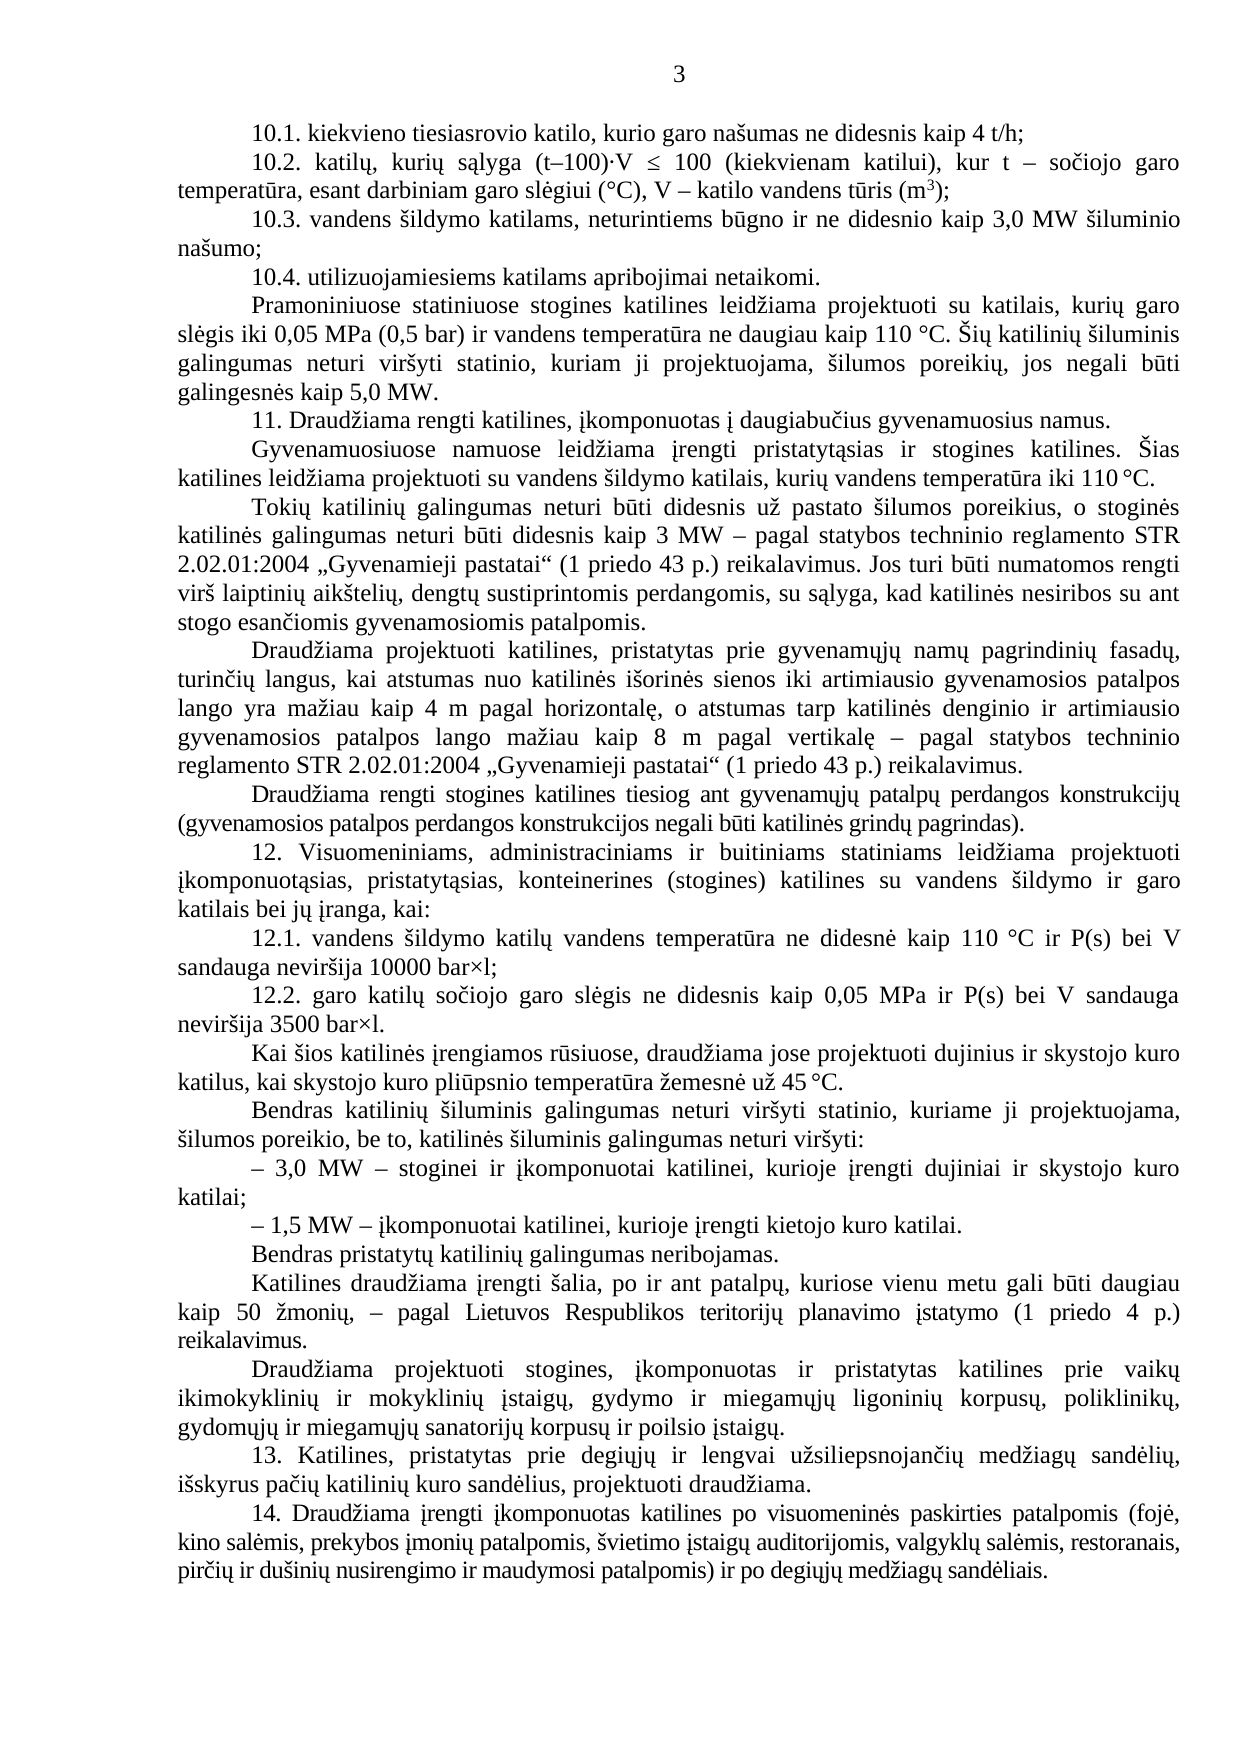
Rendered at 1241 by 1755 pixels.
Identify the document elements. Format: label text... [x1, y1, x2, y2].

text Katilines draudžiama įrengti šalia, po ir ant patalpų, kuriose vienu metu gali būti daugiau kaip 50 žmonių, – pagal Lietuvos Respublikos teritorijų planavimo įstatymo (1 priedo 4 p.) reikalavimus. [177, 1268, 1181, 1354]
text 13. Katilines, pristatytas prie degiųjų ir lengvai užsiliepsnojančių medžiagų sandėlių, išskyrus pačių katilinių kuro sandėlius, projektuoti draudžiama. [177, 1441, 1181, 1498]
text Gyvenamuosiuose namuose leidžiama įrengti pristatytąsias ir stogines katilines. Šias katilines leidžiama projektuoti su vandens šildymo katilais, kurių vandens temperatūra iki 110 °C. [177, 434, 1181, 492]
text Bendras katilinių šiluminis galingumas neturi viršyti statinio, kuriame ji projektuojama, šilumos poreikio, be to, katilinės šiluminis galingumas neturi viršyti: [177, 1096, 1181, 1153]
text Kai šios katilinės įrengiamos rūsiuose, draudžiama jose projektuoti dujinius ir skystojo kuro katilus, kai skystojo kuro pliūpsnio temperatūra žemesnė už 45 °C. [177, 1038, 1181, 1096]
text 10.2. katilų, kurių sąlyga (t–100)∙V ≤ 100 (kiekvienam katilui), kur t – sočiojo garo temperatūra, esant darbiniam garo slėgiui (°C), V – katilo vandens tūris (m3); [177, 147, 1181, 204]
text 11. Draudžiama rengti katilines, įkomponuotas į daugiabučius gyvenamuosius namus. [177, 406, 1181, 434]
text 12.2. garo katilų sočiojo garo slėgis ne didesnis kaip 0,05 MPa ir P(s) bei V sandauga neviršija 3500 bar×l. [177, 981, 1181, 1038]
text Pramoniniuose statiniuose stogines katilines leidžiama projektuoti su katilais, kurių garo slėgis iki 0,05 MPa (0,5 bar) ir vandens temperatūra ne daugiau kaip 110 °C. Šių katilinių šiluminis galingumas neturi viršyti statinio, kuriam ji projektuojama, šilumos poreikių, jos negali būti galingesnės kaip 5,0 MW. [177, 291, 1181, 406]
text – 1,5 MW – įkomponuotai katilinei, kurioje įrengti kietojo kuro katilai. [177, 1211, 1181, 1239]
text Draudžiama rengti stogines katilines tiesiog ant gyvenamųjų patalpų perdangos konstrukcijų (gyvenamosios patalpos perdangos konstrukcijos negali būti katilinės grindų pagrindas). [177, 779, 1181, 837]
text 10.1. kiekvieno tiesiasrovio katilo, kurio garo našumas ne didesnis kaip 4 t/h; [177, 118, 1181, 147]
text Draudžiama projektuoti stogines, įkomponuotas ir pristatytas katilines prie vaikų ikimokyklinių ir mokyklinių įstaigų, gydymo ir miegamųjų ligoninių korpusų, poliklinikų, gydomųjų ir miegamųjų sanatorijų korpusų ir poilsio įstaigų. [177, 1354, 1181, 1441]
text 10.3. vandens šildymo katilams, neturintiems būgno ir ne didesnio kaip 3,0 MW šiluminio našumo; [177, 204, 1181, 262]
text 12. Visuomeniniams, administraciniams ir buitiniams statiniams leidžiama projektuoti įkomponuotąsias, pristatytąsias, konteinerines (stogines) katilines su vandens šildymo ir garo katilais bei jų įranga, kai: [177, 837, 1181, 923]
text – 3,0 MW – stoginei ir įkomponuotai katilinei, kurioje įrengti dujiniai ir skystojo kuro katilai; [177, 1153, 1181, 1211]
text Tokių katilinių galingumas neturi būti didesnis už pastato šilumos poreikius, o stoginės katilinės galingumas neturi būti didesnis kaip 3 MW – pagal statybos techninio reglamento STR 2.02.01:2004 „Gyvenamieji pastatai“ (1 priedo 43 p.) reikalavimus. Jos turi būti numatomos rengti virš laiptinių aikštelių, dengtų sustiprintomis perdangomis, su sąlyga, kad katilinės nesiribos su ant stogo esančiomis gyvenamosiomis patalpomis. [177, 492, 1181, 636]
text Bendras pristatytų katilinių galingumas neribojamas. [177, 1239, 1181, 1268]
text Draudžiama projektuoti katilines, pristatytas prie gyvenamųjų namų pagrindinių fasadų, turinčių langus, kai atstumas nuo katilinės išorinės sienos iki artimiausio gyvenamosios patalpos lango yra mažiau kaip 4 m pagal horizontalę, o atstumas tarp katilinės denginio ir artimiausio gyvenamosios patalpos lango mažiau kaip 8 m pagal vertikalę – pagal statybos techninio reglamento STR 2.02.01:2004 „Gyvenamieji pastatai“ (1 priedo 43 p.) reikalavimus. [177, 636, 1181, 779]
text 14. Draudžiama įrengti įkomponuotas katilines po visuomeninės paskirties patalpomis (fojė, kino salėmis, prekybos įmonių patalpomis, švietimo įstaigų auditorijomis, valgyklų salėmis, restoranais, pirčių ir dušinių nusirengimo ir maudymosi patalpomis) ir po degiųjų medžiagų sandėliais. [177, 1498, 1181, 1584]
text 10.4. utilizuojamiesiems katilams apribojimai netaikomi. [177, 262, 1181, 291]
text 12.1. vandens šildymo katilų vandens temperatūra ne didesnė kaip 110 °C ir P(s) bei V sandauga neviršija 10000 bar×l; [177, 923, 1181, 981]
